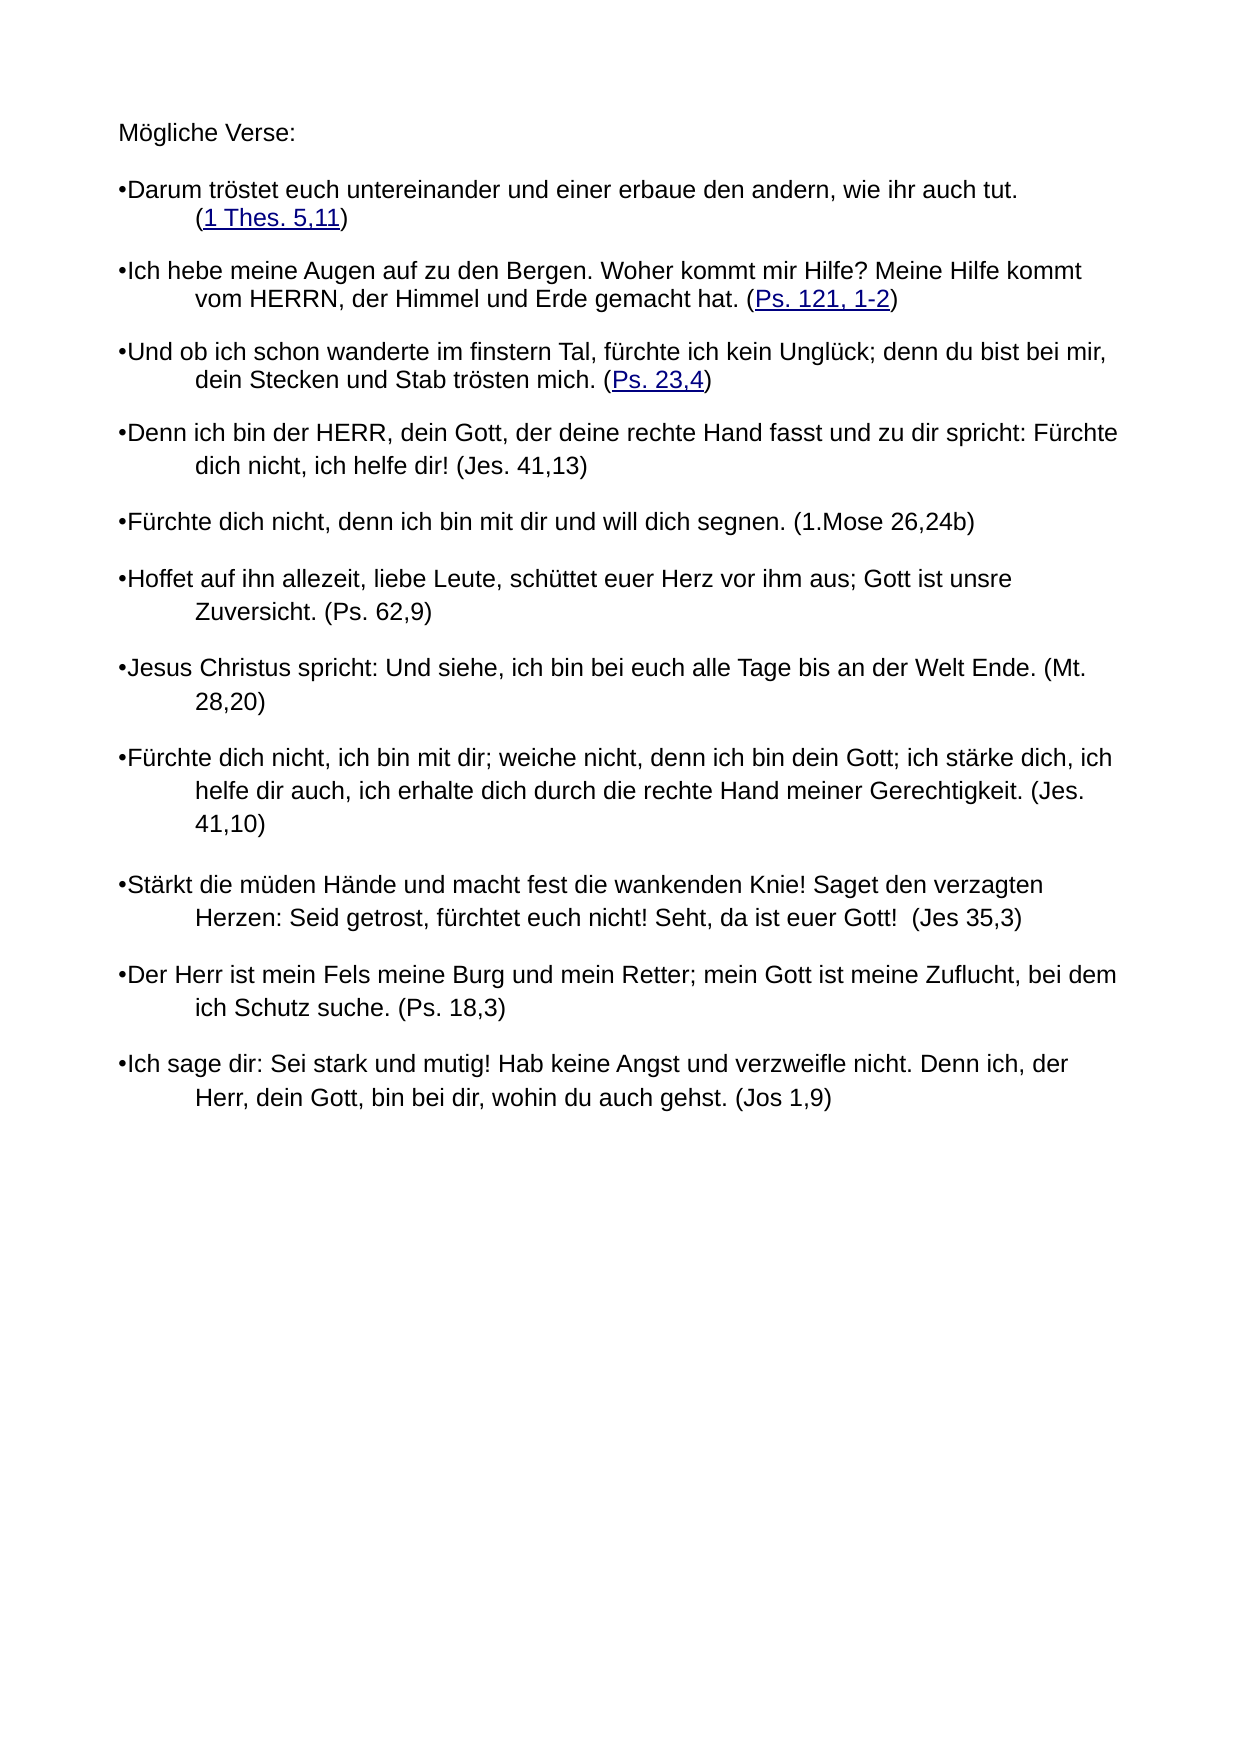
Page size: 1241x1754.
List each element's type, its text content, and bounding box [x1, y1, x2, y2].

list Der Herr ist mein Fels meine Burg und mein Retter; mein Gott ist meine Zuflucht, bei dem ich Schutz suche. (Ps. 18,3) [118, 960, 1122, 1022]
list Darum tröstet euch untereinander und einer erbaue den andern, wie ihr auch tut. (1 Thes. 5,11) [118, 174, 1122, 232]
list Ich hebe meine Augen auf zu den Bergen. Woher kommt mir Hilfe? Meine Hilfe kommt vom HERRN, der Himmel und Erde gemacht hat. (Ps. 121, 1-2) [118, 256, 1122, 313]
list Fürchte dich nicht, denn ich bin mit dir und will dich segnen. (1.Mose 26,24b) [118, 507, 1122, 536]
list Ich sage dir: Sei stark und mutig! Hab keine Angst und verzweifle nicht. Denn ich, der Herr, dein Gott, bin bei dir, wohin du auch gehst. (Jos 1,9) [118, 1049, 1122, 1111]
list Hoffet auf ihn allezeit, liebe Leute, schüttet euer Herz vor ihm aus; Gott ist unsre Zuversicht. (Ps. 62,9) [118, 564, 1122, 626]
list Fürchte dich nicht, ich bin mit dir; weiche nicht, denn ich bin dein Gott; ich stärke dich, ich helfe dir auch, ich erhalte dich durch die rechte Hand meiner Gerechtigkeit. (Jes. 41,10) [118, 743, 1122, 838]
text Mögliche Verse: [118, 118, 1122, 147]
list Denn ich bin der HERR, dein Gott, der deine rechte Hand fasst und zu dir spricht: Fürchte dich nicht, ich helfe dir! (Jes. 41,13) [118, 418, 1122, 479]
list Stärkt die müden Hände und macht fest die wankenden Knie! Saget den verzagten Herzen: Seid getrost, fürchtet euch nicht! Seht, da ist euer Gott! (Jes 35,3) [118, 870, 1122, 932]
list Und ob ich schon wanderte im finstern Tal, fürchte ich kein Unglück; denn du bist bei mir, dein Stecken und Stab trösten mich. (Ps. 23,4) [118, 337, 1122, 394]
list Jesus Christus spricht: Und siehe, ich bin bei euch alle Tage bis an der Welt Ende. (Mt. 28,20) [118, 653, 1122, 715]
